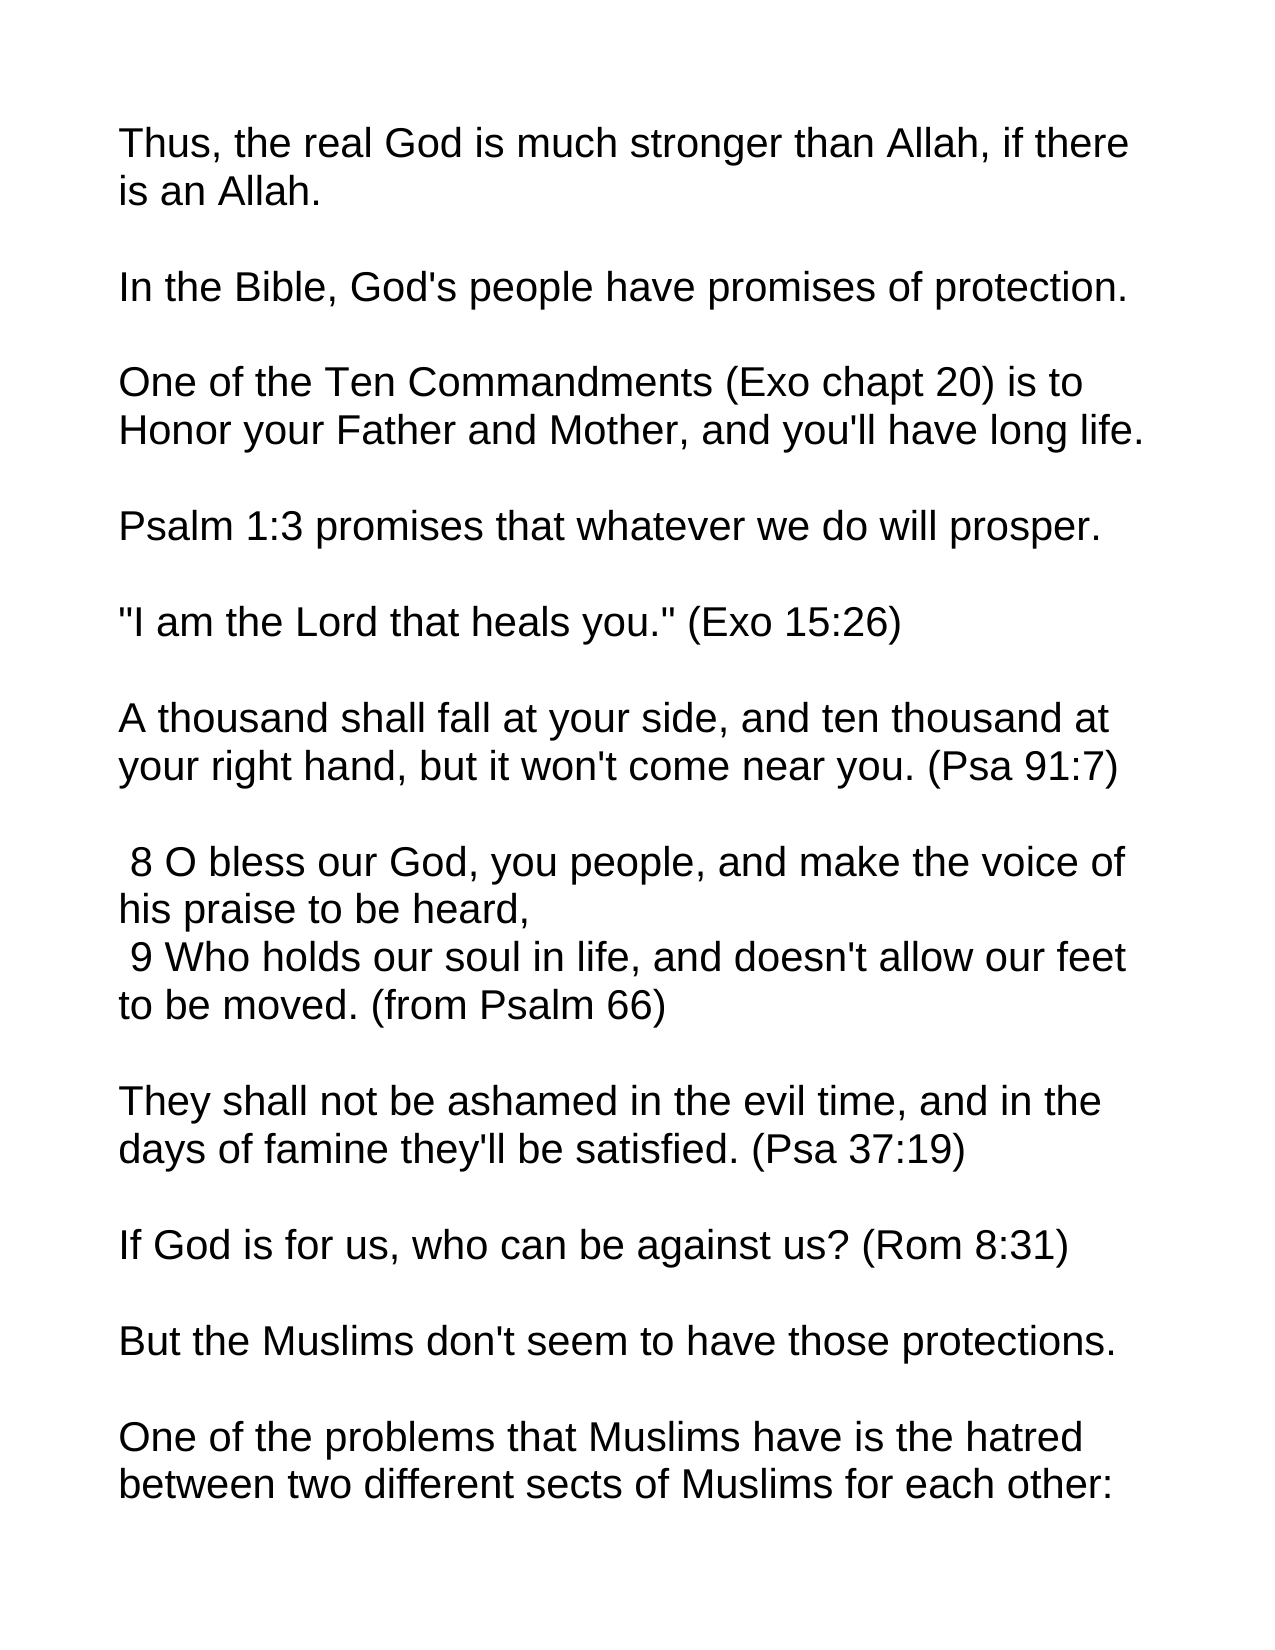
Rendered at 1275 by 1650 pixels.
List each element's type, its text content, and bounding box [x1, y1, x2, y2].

text One of the Ten Commandments (Exo chapt 20) is to Honor your Father and Mother, and you'll have long life. [118, 358, 1157, 453]
text "I am the Lord that heals you." (Exo 15:26) [118, 597, 1157, 645]
text But the Muslims don't seem to have those protections. [118, 1316, 1157, 1364]
text Psalm 1:3 promises that whatever we do will prosper. [118, 501, 1157, 549]
text 9 Who holds our soul in life, and doesn't allow our feet to be moved. (from Psalm 66) [118, 933, 1157, 1028]
text Thus, the real God is much stronger than Allah, if there is an Allah. [118, 118, 1157, 214]
text If God is for us, who can be against us? (Rom 8:31) [118, 1220, 1157, 1268]
text A thousand shall fall at your side, and ten thousand at your right hand, but it won't come near you. (Psa 91:7) [118, 693, 1157, 789]
text They shall not be ashamed in the evil time, and in the days of famine they'll be satisfied. (Psa 37:19) [118, 1076, 1157, 1172]
text 8 O bless our God, you people, and make the voice of his praise to be heard, [118, 837, 1157, 933]
text One of the problems that Muslims have is the hatred between two different sects of Muslims for each other: [118, 1412, 1157, 1508]
text In the Bible, God's people have promises of protection. [118, 262, 1157, 310]
